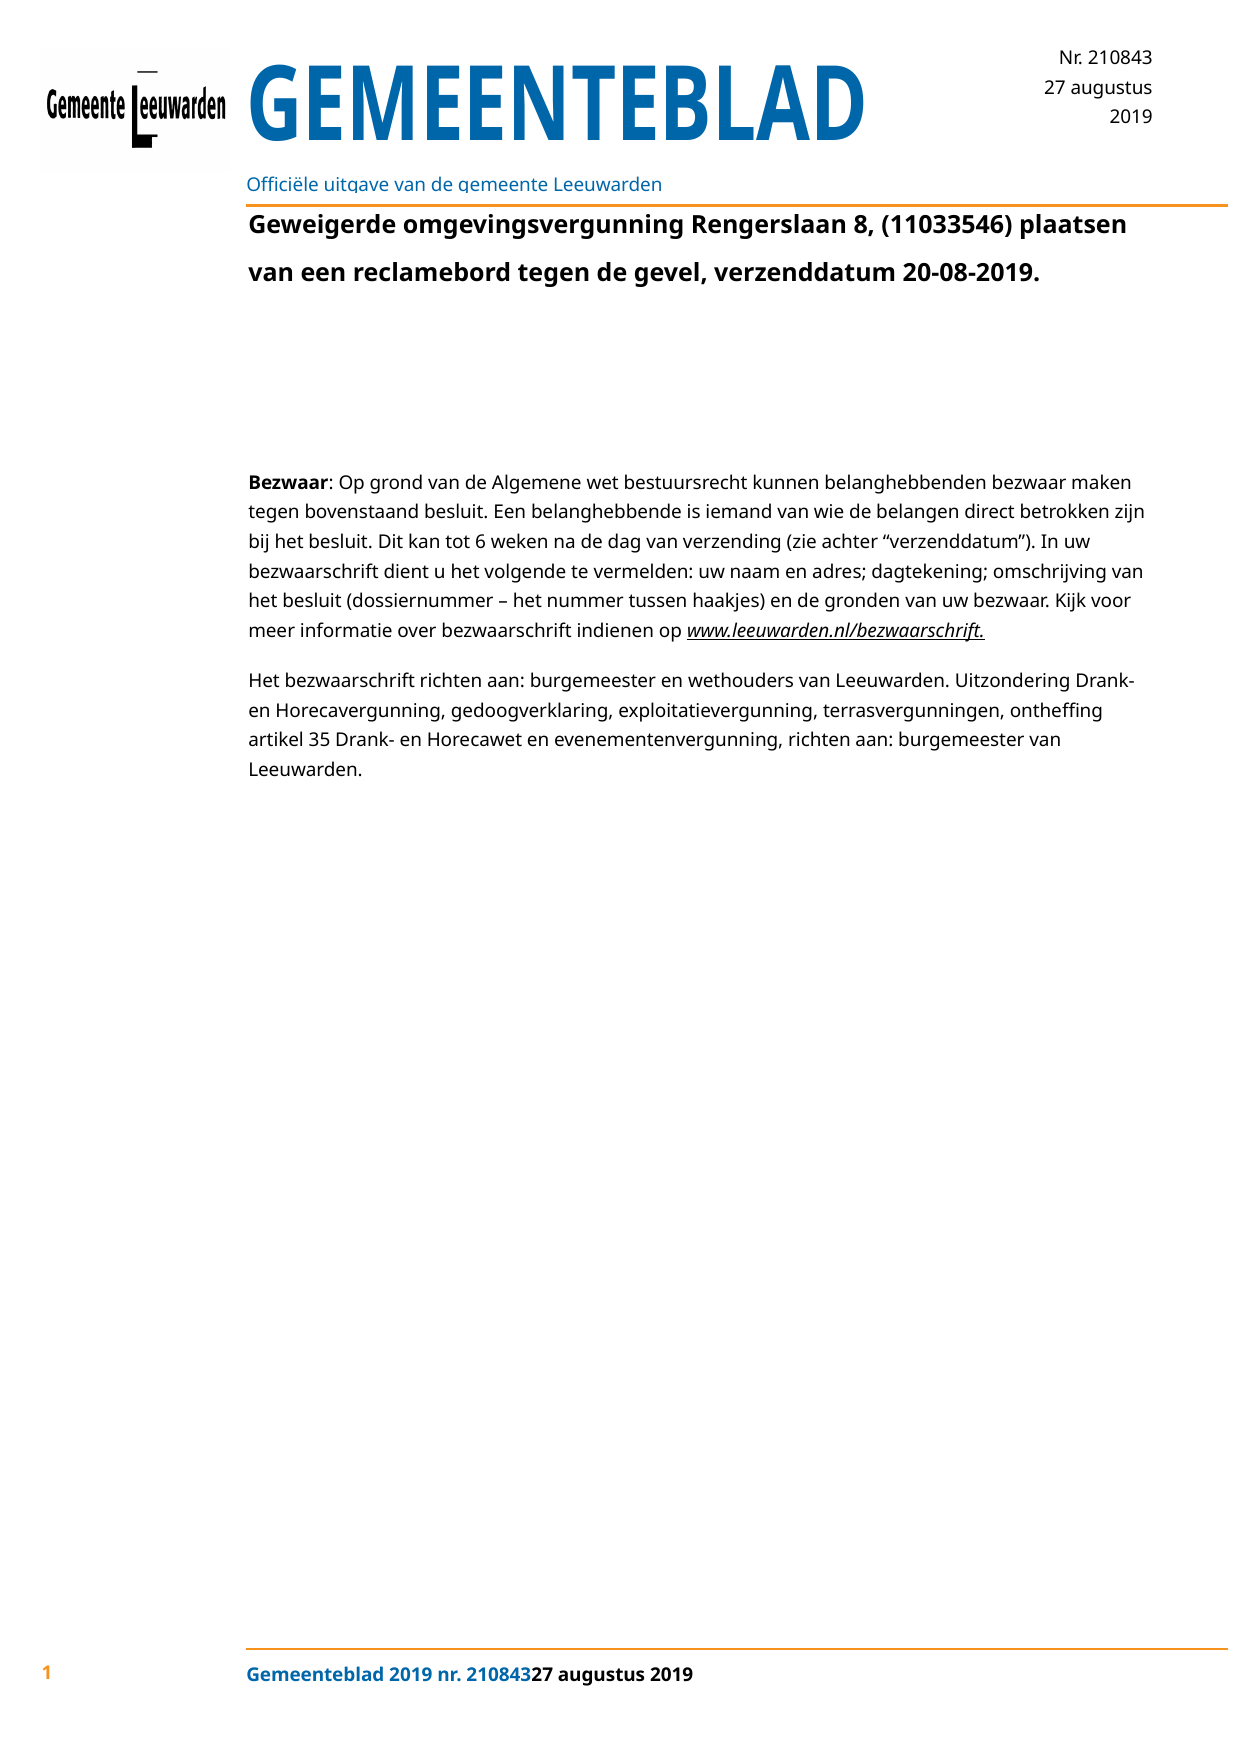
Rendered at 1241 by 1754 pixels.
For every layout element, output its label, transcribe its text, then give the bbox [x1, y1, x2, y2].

picture [41, 47, 231, 172]
text Het bezwaarschrift richten aan: burgemeester en wethouders van Leeuwarden. Uitzondering Drank- en Horecavergunning, gedoogverklaring, exploitatievergunning, terrasvergunningen, ontheffing artikel 35 Drank- en Horecawet en evenementenvergunning, richten aan: burgemeester van Leeuwarden. [248, 667, 1152, 782]
text Geweigerde omgevingsvergunning Rengerslaan 8, (11033546) plaatsen van een reclamebord tegen de gevel, verzenddatum 20-08-2019. [248, 207, 1152, 288]
text Bezwaar: Op grond van de Algemene wet bestuursrecht kunnen belanghebbenden bezwaar maken tegen bovenstaand besluit. Een belanghebbende is iemand van wie de belangen direct betrokken zijn bij het besluit. Dit kan tot 6 weken na de dag van verzending (zie achter “verzenddatum”). In uw bezwaarschrift dient u het volgende te vermelden: uw naam en adres; dagtekening; omschrijving van het besluit (dossiernummer – het nummer tussen haakjes) en de gronden van uw bezwaar. Kijk voor meer informatie over bezwaarschrift indienen op www.leeuwarden.nl/bezwaarschrift. [248, 469, 1152, 643]
